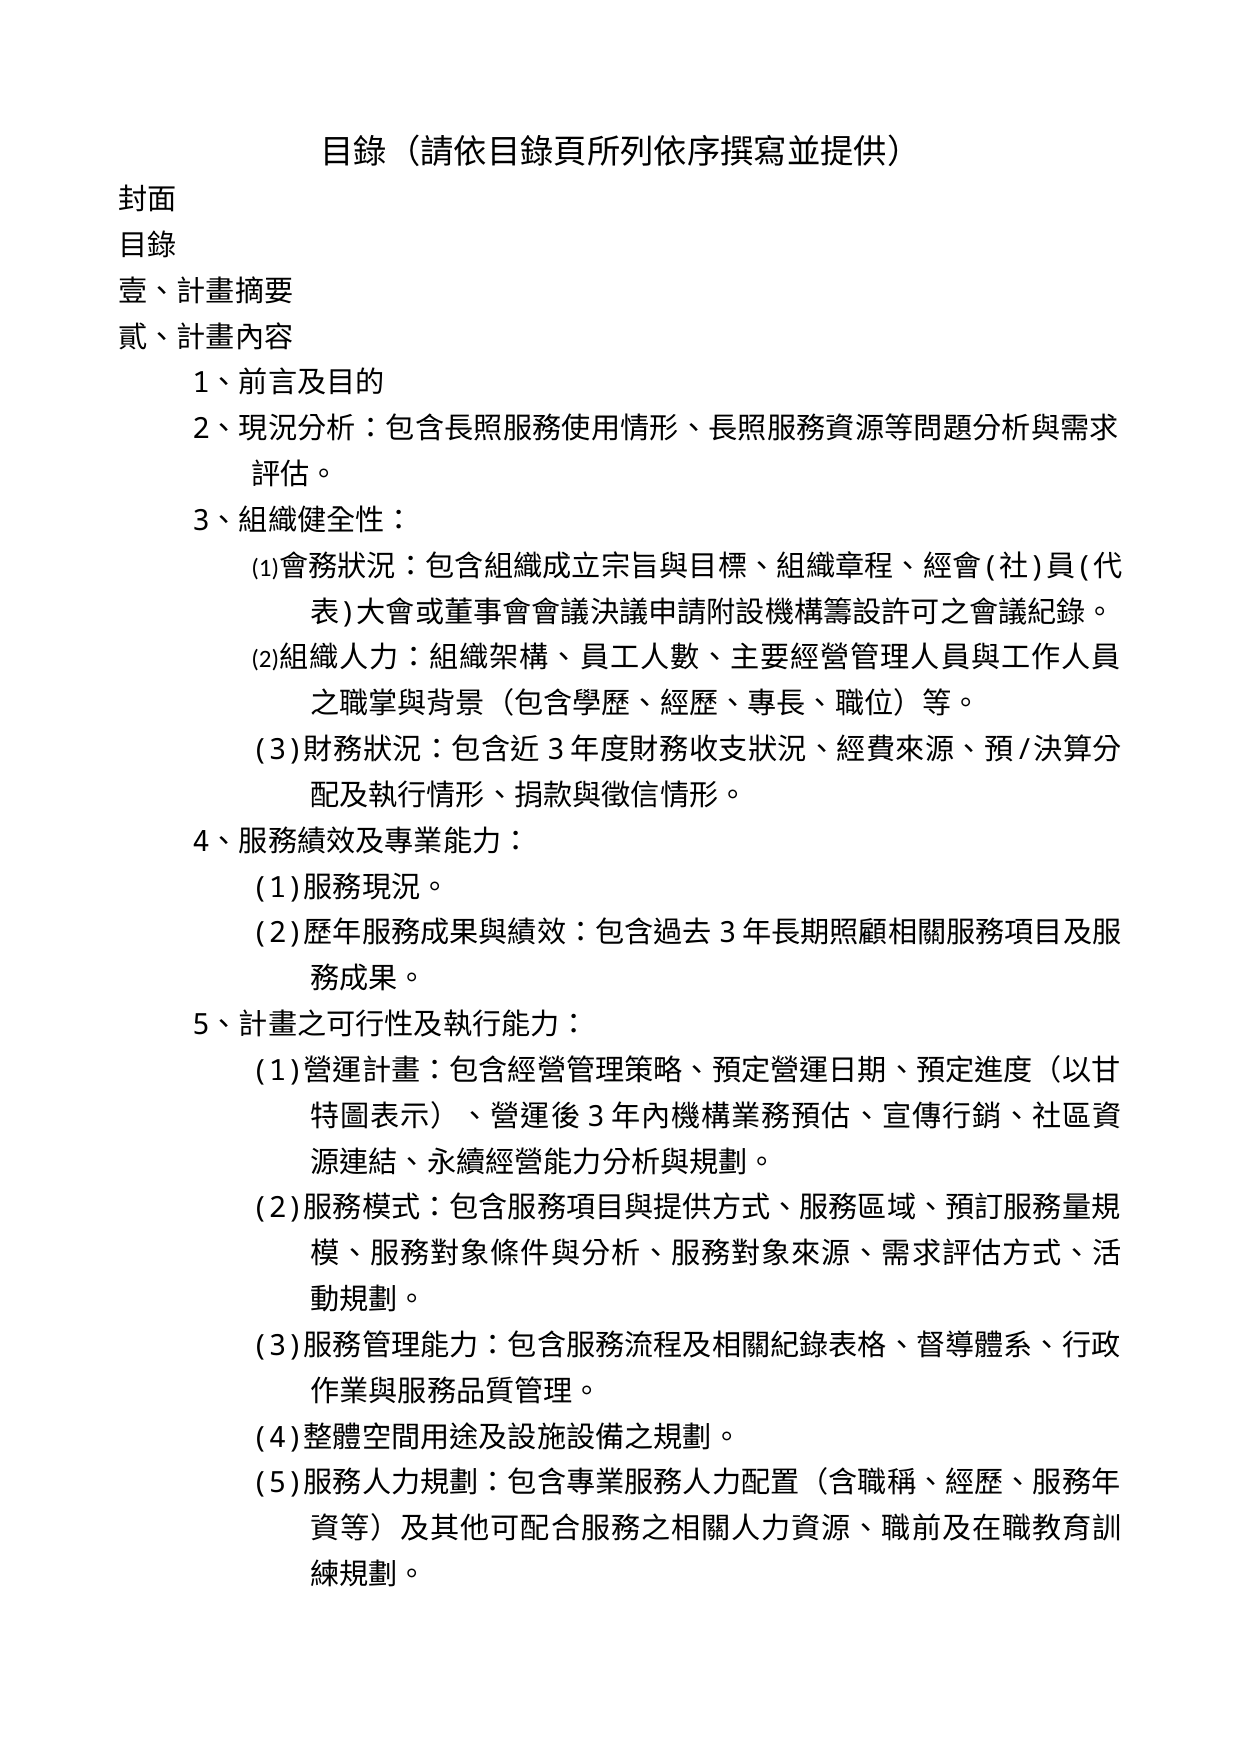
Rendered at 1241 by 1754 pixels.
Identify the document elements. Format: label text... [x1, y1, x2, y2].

text 目錄（請依目錄頁所列依序撰寫並提供） [118, 127, 1122, 173]
list 服務管理能力：包含服務流程及相關紀錄表格、督導體系、行政作業與服務品質管理。 [251, 1319, 1122, 1410]
list 計畫內容 [118, 310, 1048, 356]
list 計畫之可行性及執行能力： [168, 998, 1122, 1044]
list 服務模式：包含服務項目與提供方式、服務區域、預訂服務量規模、服務對象條件與分析、服務對象來源、需求評估方式、活動規劃。 [251, 1181, 1122, 1319]
list 組織健全性： [168, 494, 1122, 539]
list 服務績效及專業能力： [168, 814, 1122, 860]
list 前言及目的 [168, 356, 1122, 402]
list 服務人力規劃：包含專業服務人力配置（含職稱、經歷、服務年資等）及其他可配合服務之相關人力資源、職前及在職教育訓練規劃。 [251, 1456, 1122, 1594]
list 組織人力：組織架構、員工人數、主要經營管理人員與工作人員之職掌與背景（包含學歷、經歷、專長、職位）等。 [251, 631, 1122, 723]
list 現況分析：包含長照服務使用情形、長照服務資源等問題分析與需求評估。 [192, 402, 1122, 494]
list 歷年服務成果與績效：包含過去3年長期照顧相關服務項目及服務成果。 [251, 906, 1122, 998]
text 封面 [118, 173, 1048, 219]
list 整體空間用途及設施設備之規劃。 [251, 1410, 1122, 1456]
text 目錄 [118, 219, 1048, 264]
list 會務狀況：包含組織成立宗旨與目標、組織章程、經會(社)員(代表)大會或董事會會議決議申請附設機構籌設許可之會議紀錄。 [251, 539, 1122, 631]
list 營運計畫：包含經營管理策略、預定營運日期、預定進度（以甘特圖表示）、營運後3年內機構業務預估、宣傳行銷、社區資源連結、永續經營能力分析與規劃。 [251, 1044, 1122, 1181]
list 計畫摘要 [118, 264, 1048, 310]
list 財務狀況：包含近3年度財務收支狀況、經費來源、預/決算分配及執行情形、捐款與徵信情形。 [251, 723, 1122, 814]
list 服務現況。 [168, 860, 1122, 906]
